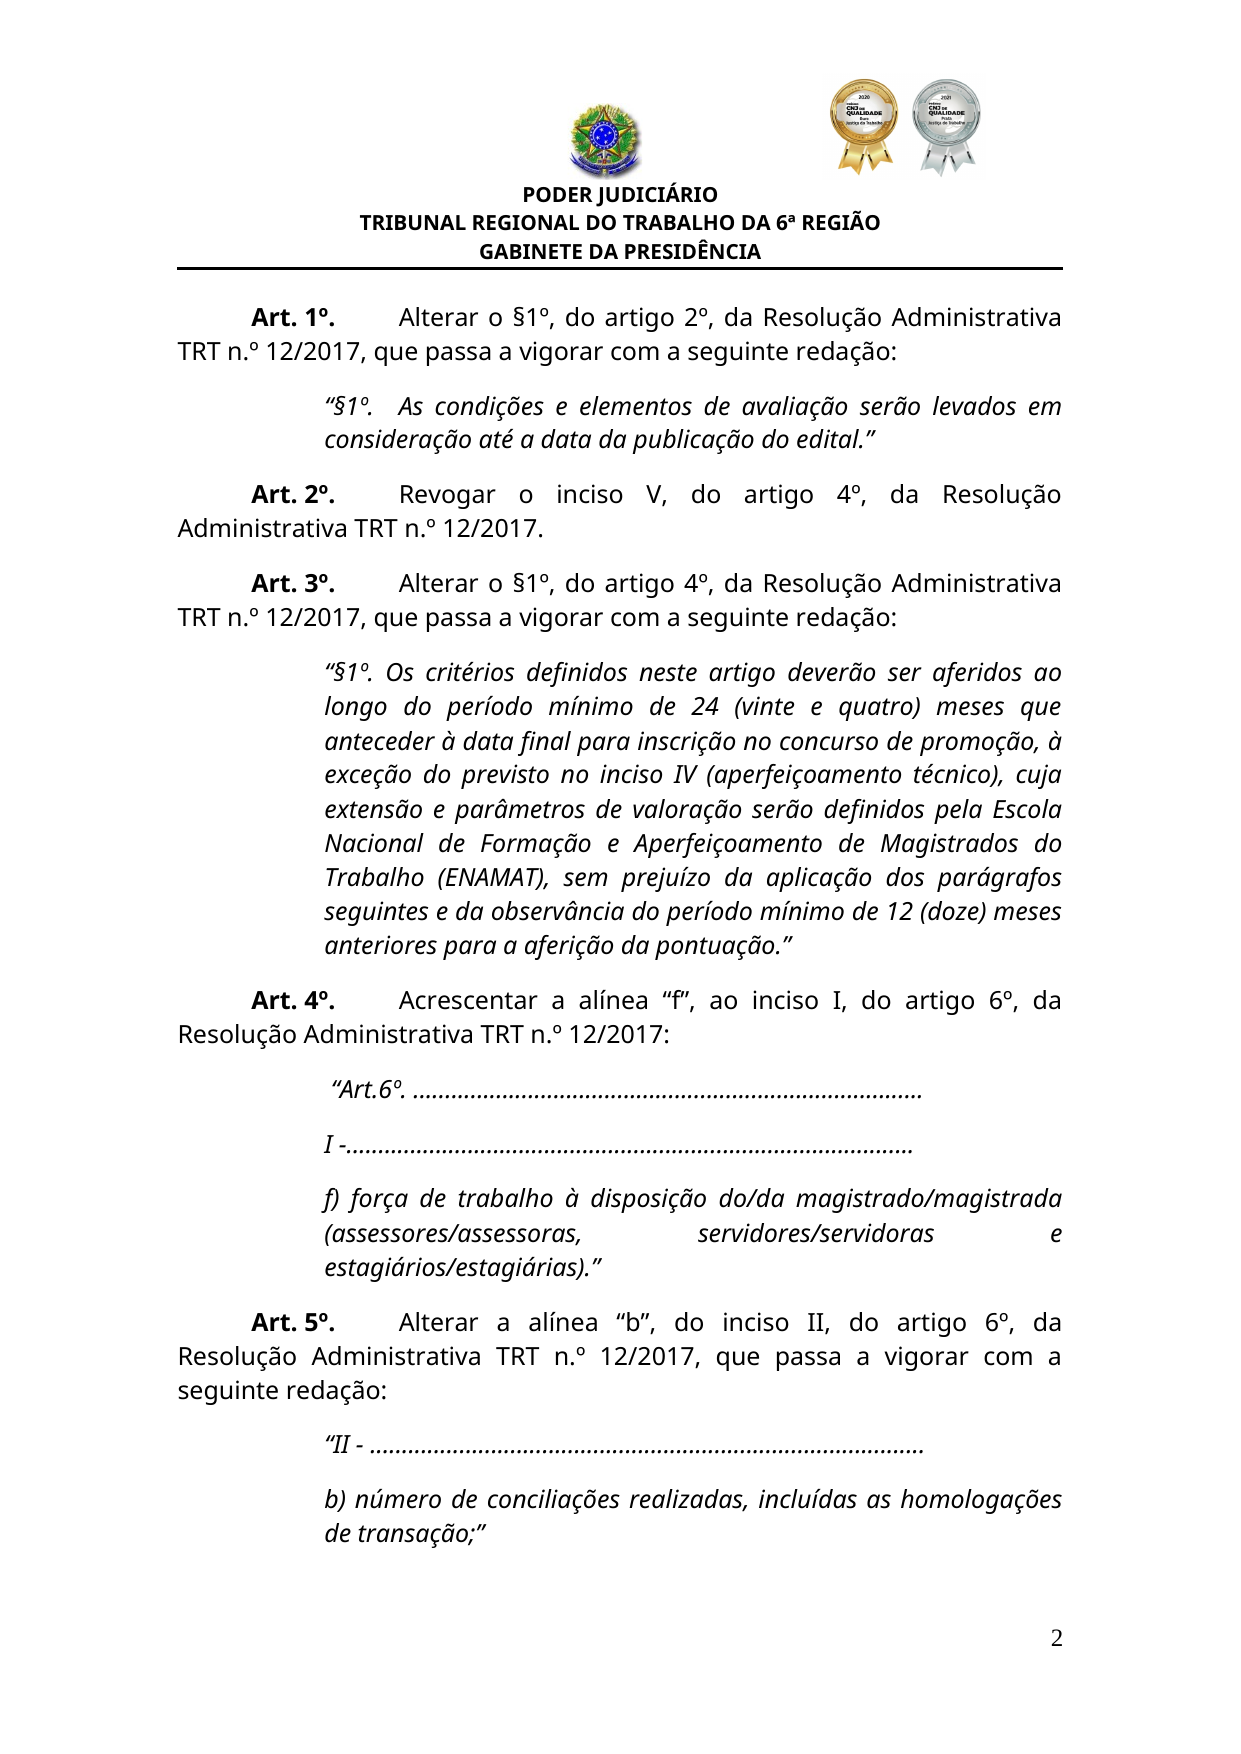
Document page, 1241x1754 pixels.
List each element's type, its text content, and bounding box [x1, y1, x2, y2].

text I -......................................................................................... [324, 1126, 1063, 1160]
text Art. 1º. Alterar o §1º, do artigo 2º, da Resolução Administrativa TRT n.º 12/2017, que passa a vigorar com a seguinte redação: [177, 299, 1063, 367]
text “Art.6º. ................................................................................ [250, 1071, 1063, 1105]
text “§1º. As condições e elementos de avaliação serão levados em consideração até a data da publicação do edital.” [324, 388, 1063, 456]
text b) número de conciliações realizadas, incluídas as homologações de transação;” [324, 1482, 1063, 1550]
text Art. 5º. Alterar a alínea “b”, do inciso II, do artigo 6º, da Resolução Administrativa TRT n.º 12/2017, que passa a vigorar com a seguinte redação: [177, 1304, 1063, 1406]
text Art. 4º. Acrescentar a alínea “f”, ao inciso I, do artigo 6º, da Resolução Administrativa TRT n.º 12/2017: [177, 982, 1063, 1051]
text “II - ....................................................................................... [324, 1427, 1063, 1461]
text “§1º. Os critérios definidos neste artigo deverão ser aferidos ao longo do período mínimo de 24 (vinte e quatro) meses que anteceder à data final para inscrição no concurso de promoção, à exceção do previsto no inciso IV (aperfeiçoamento técnico), cuja extensão e parâmetros de valoração serão definidos pela Escola Nacional de Formação e Aperfeiçoamento de Magistrados do Trabalho (ENAMAT), sem prejuízo da aplicação dos parágrafos seguintes e da observância do período mínimo de 12 (doze) meses anteriores para a aferição da pontuação.” [324, 655, 1063, 962]
text Art. 3º. Alterar o §1º, do artigo 4º, da Resolução Administrativa TRT n.º 12/2017, que passa a vigorar com a seguinte redação: [177, 566, 1063, 634]
text f) força de trabalho à disposição do/da magistrado/magistrada (assessores/assessoras, servidores/servidoras e estagiários/estagiárias).” [324, 1181, 1063, 1283]
picture [822, 73, 986, 180]
text Art. 2º. Revogar o inciso V, do artigo 4º, da Resolução Administrativa TRT n.º 12/2017. [177, 477, 1063, 545]
picture [567, 103, 643, 180]
